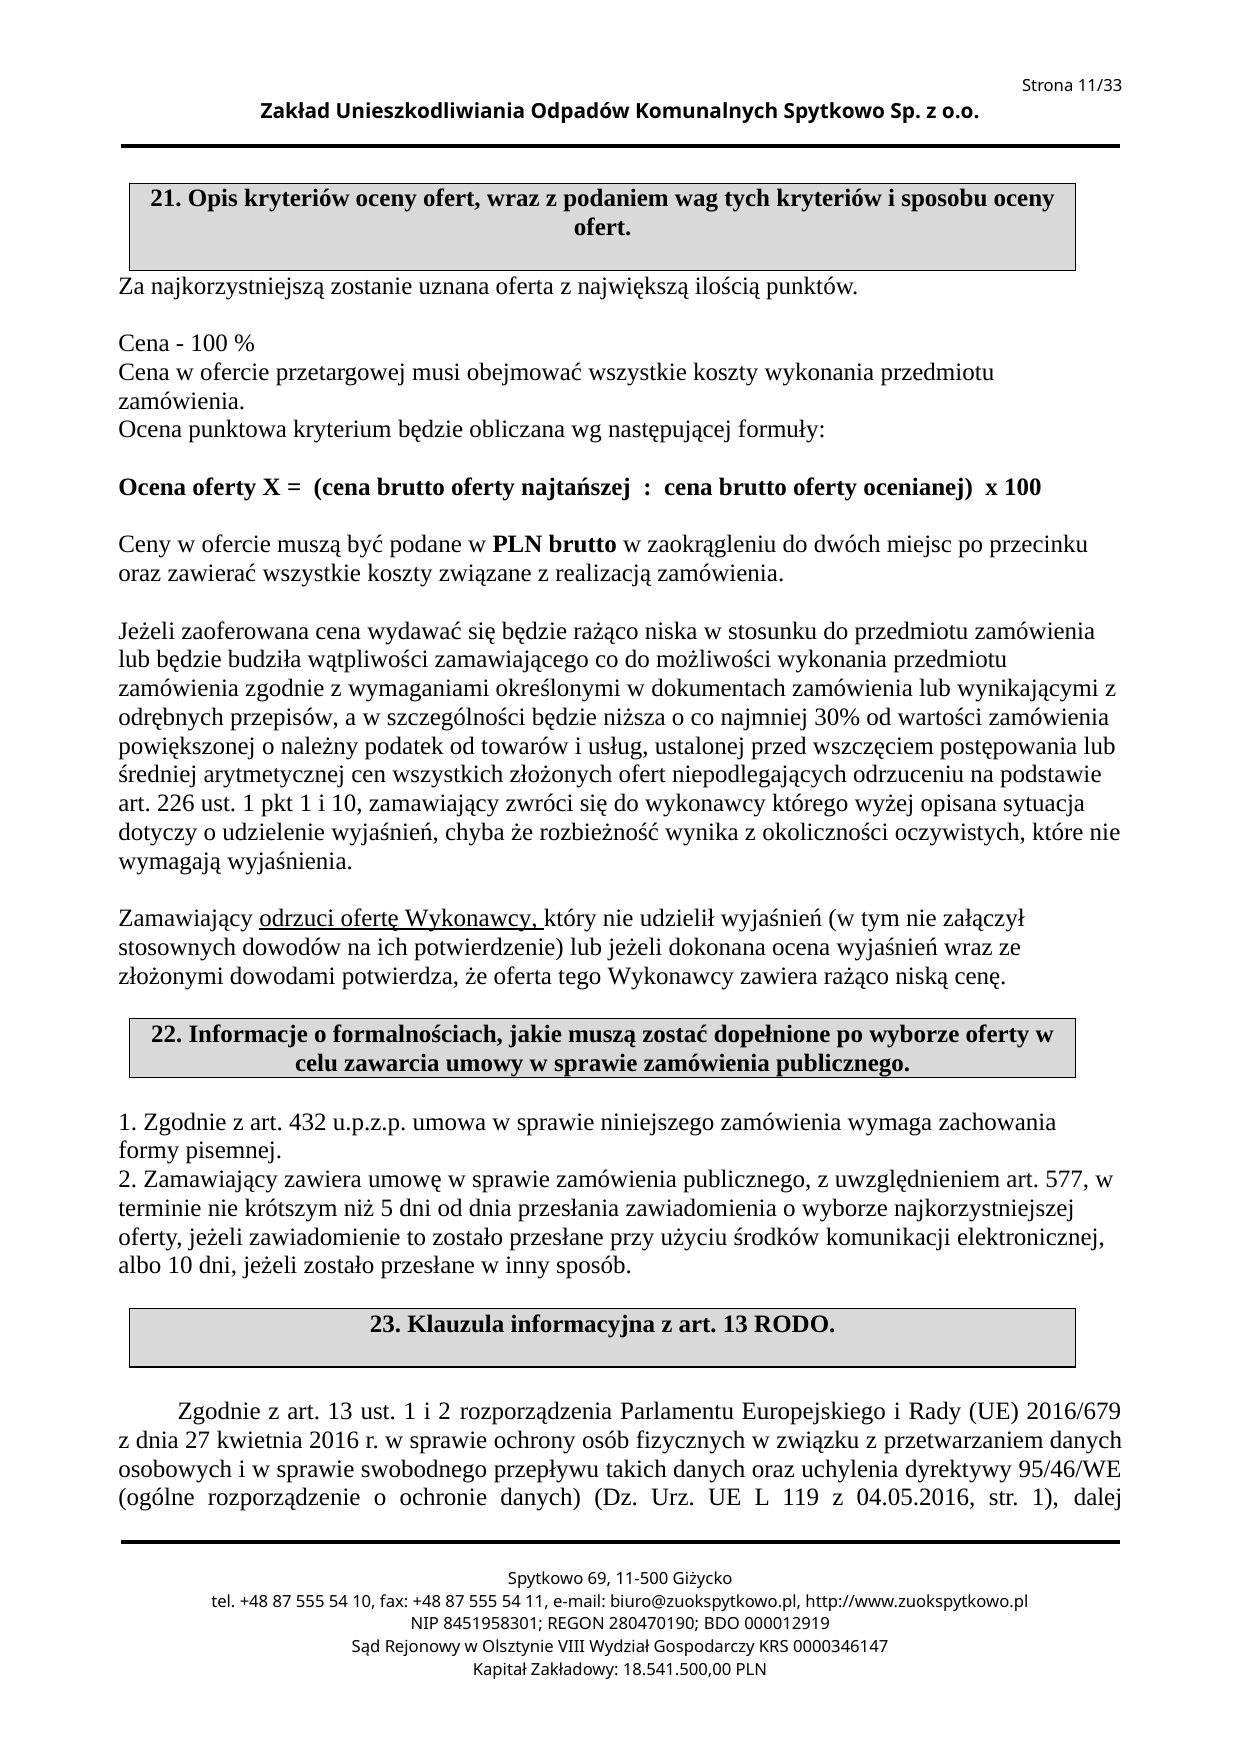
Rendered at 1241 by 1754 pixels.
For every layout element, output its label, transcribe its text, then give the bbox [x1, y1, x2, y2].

table_header 21. Opis kryteriów oceny ofert, wraz z podaniem wag tych kryteriów i sposobu oceny ofert. [130, 184, 1075, 270]
text Za najkorzystniejszą zostanie uznana oferta z największą ilością punktów. [118, 271, 1122, 299]
text Ocena oferty X = (cena brutto oferty najtańszej : cena brutto oferty ocenianej) x 100 [118, 472, 1122, 501]
table_header 22. Informacje o formalnościach, jakie muszą zostać dopełnione po wyborze oferty w celu zawarcia umowy w sprawie zamówienia publicznego. [130, 1019, 1075, 1077]
text 1. Zgodnie z art. 432 u.p.z.p. umowa w sprawie niniejszego zamówienia wymaga zachowania formy pisemnej. [118, 1107, 1122, 1164]
text Zamawiający odrzuci ofertę Wykonawcy, który nie udzielił wyjaśnień (w tym nie załączył stosownych dowodów na ich potwierdzenie) lub jeżeli dokonana ocena wyjaśnień wraz ze złożonymi dowodami potwierdza, że oferta tego Wykonawcy zawiera rażąco niską cenę. [118, 903, 1122, 989]
text Jeżeli zaoferowana cena wydawać się będzie rażąco niska w stosunku do przedmiotu zamówienia lub będzie budziła wątpliwości zamawiającego co do możliwości wykonania przedmiotu zamówienia zgodnie z wymaganiami określonymi w dokumentach zamówienia lub wynikającymi z odrębnych przepisów, a w szczególności będzie niższa o co najmniej 30% od wartości zamówienia powiększonej o należny podatek od towarów i usług, ustalonej przed wszczęciem postępowania lub średniej arytmetycznej cen wszystkich złożonych ofert niepodlegających odrzuceniu na podstawie art. 226 ust. 1 pkt 1 i 10, zamawiający zwróci się do wykonawcy którego wyżej opisana sytuacja dotyczy o udzielenie wyjaśnień, chyba że rozbieżność wynika z okoliczności oczywistych, które nie wymagają wyjaśnienia. [118, 616, 1122, 874]
text Ocena punktowa kryterium będzie obliczana wg następującej formuły: [118, 414, 1122, 443]
text Ceny w ofercie muszą być podane w PLN brutto w zaokrągleniu do dwóch miejsc po przecinku oraz zawierać wszystkie koszty związane z realizacją zamówienia. [118, 529, 1122, 587]
table_header 23. Klauzula informacyjna z art. 13 RODO. [130, 1309, 1075, 1366]
text Cena w ofercie przetargowej musi obejmować wszystkie koszty wykonania przedmiotu zamówienia. [118, 357, 1122, 414]
text Cena - 100 % [118, 328, 1122, 357]
text Zgodnie z art. 13 ust. 1 i 2 rozporządzenia Parlamentu Europejskiego i Rady (UE) 2016/679 z dnia 27 kwietnia 2016 r. w sprawie ochrony osób fizycznych w związku z przetwarzaniem danych osobowych i w sprawie swobodnego przepływu takich danych oraz uchylenia dyrektywy 95/46/WE (ogólne rozporządzenie o ochronie danych) (Dz. Urz. UE L 119 z 04.05.2016, str. 1), dalej [118, 1396, 1122, 1511]
text 2. Zamawiający zawiera umowę w sprawie zamówienia publicznego, z uwzględnieniem art. 577, w terminie nie krótszym niż 5 dni od dnia przesłania zawiadomienia o wyborze najkorzystniejszej oferty, jeżeli zawiadomienie to zostało przesłane przy użyciu środków komunikacji elektronicznej, albo 10 dni, jeżeli zostało przesłane w inny sposób. [118, 1164, 1122, 1279]
